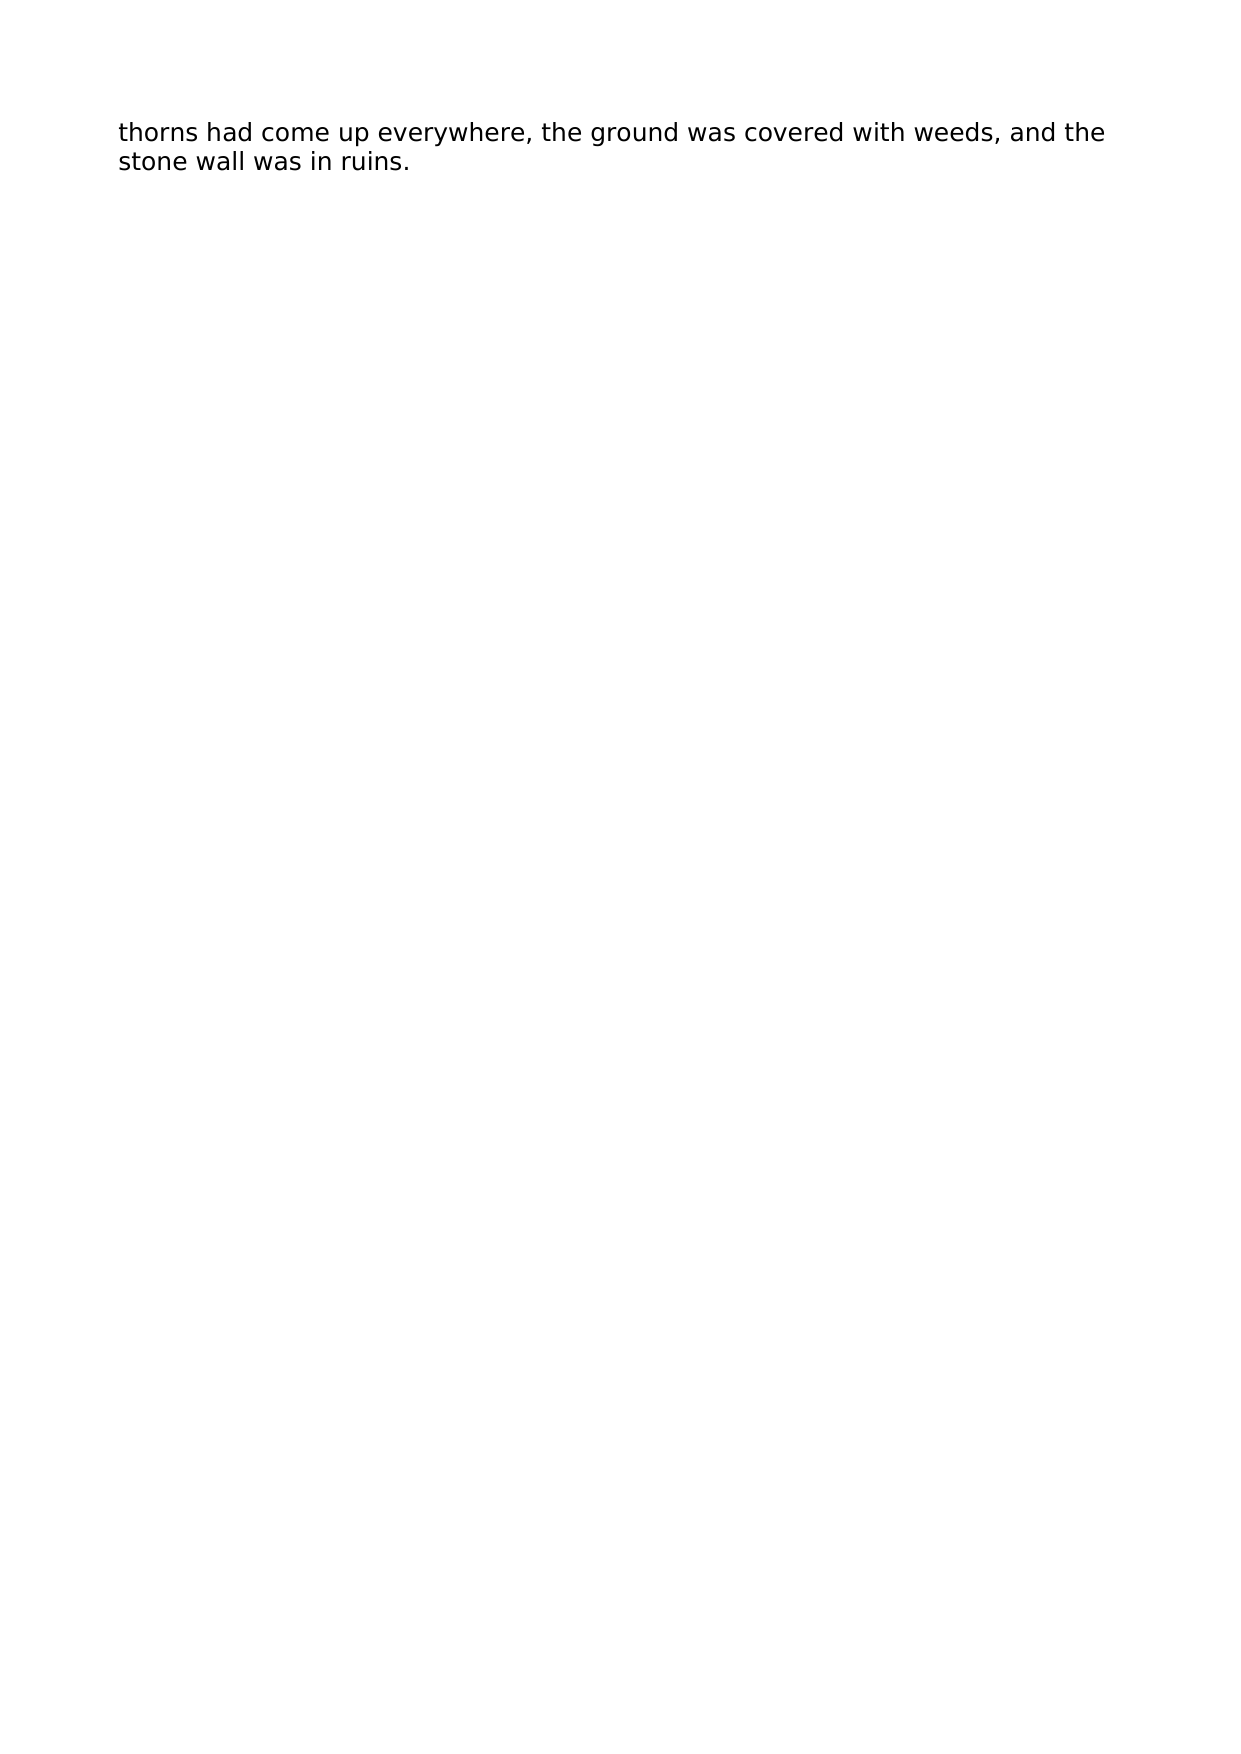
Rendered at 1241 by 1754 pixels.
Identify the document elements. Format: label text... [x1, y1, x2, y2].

text thorns had come up everywhere, the ground was covered with weeds, and the stone wall was in ruins. [118, 118, 1122, 176]
